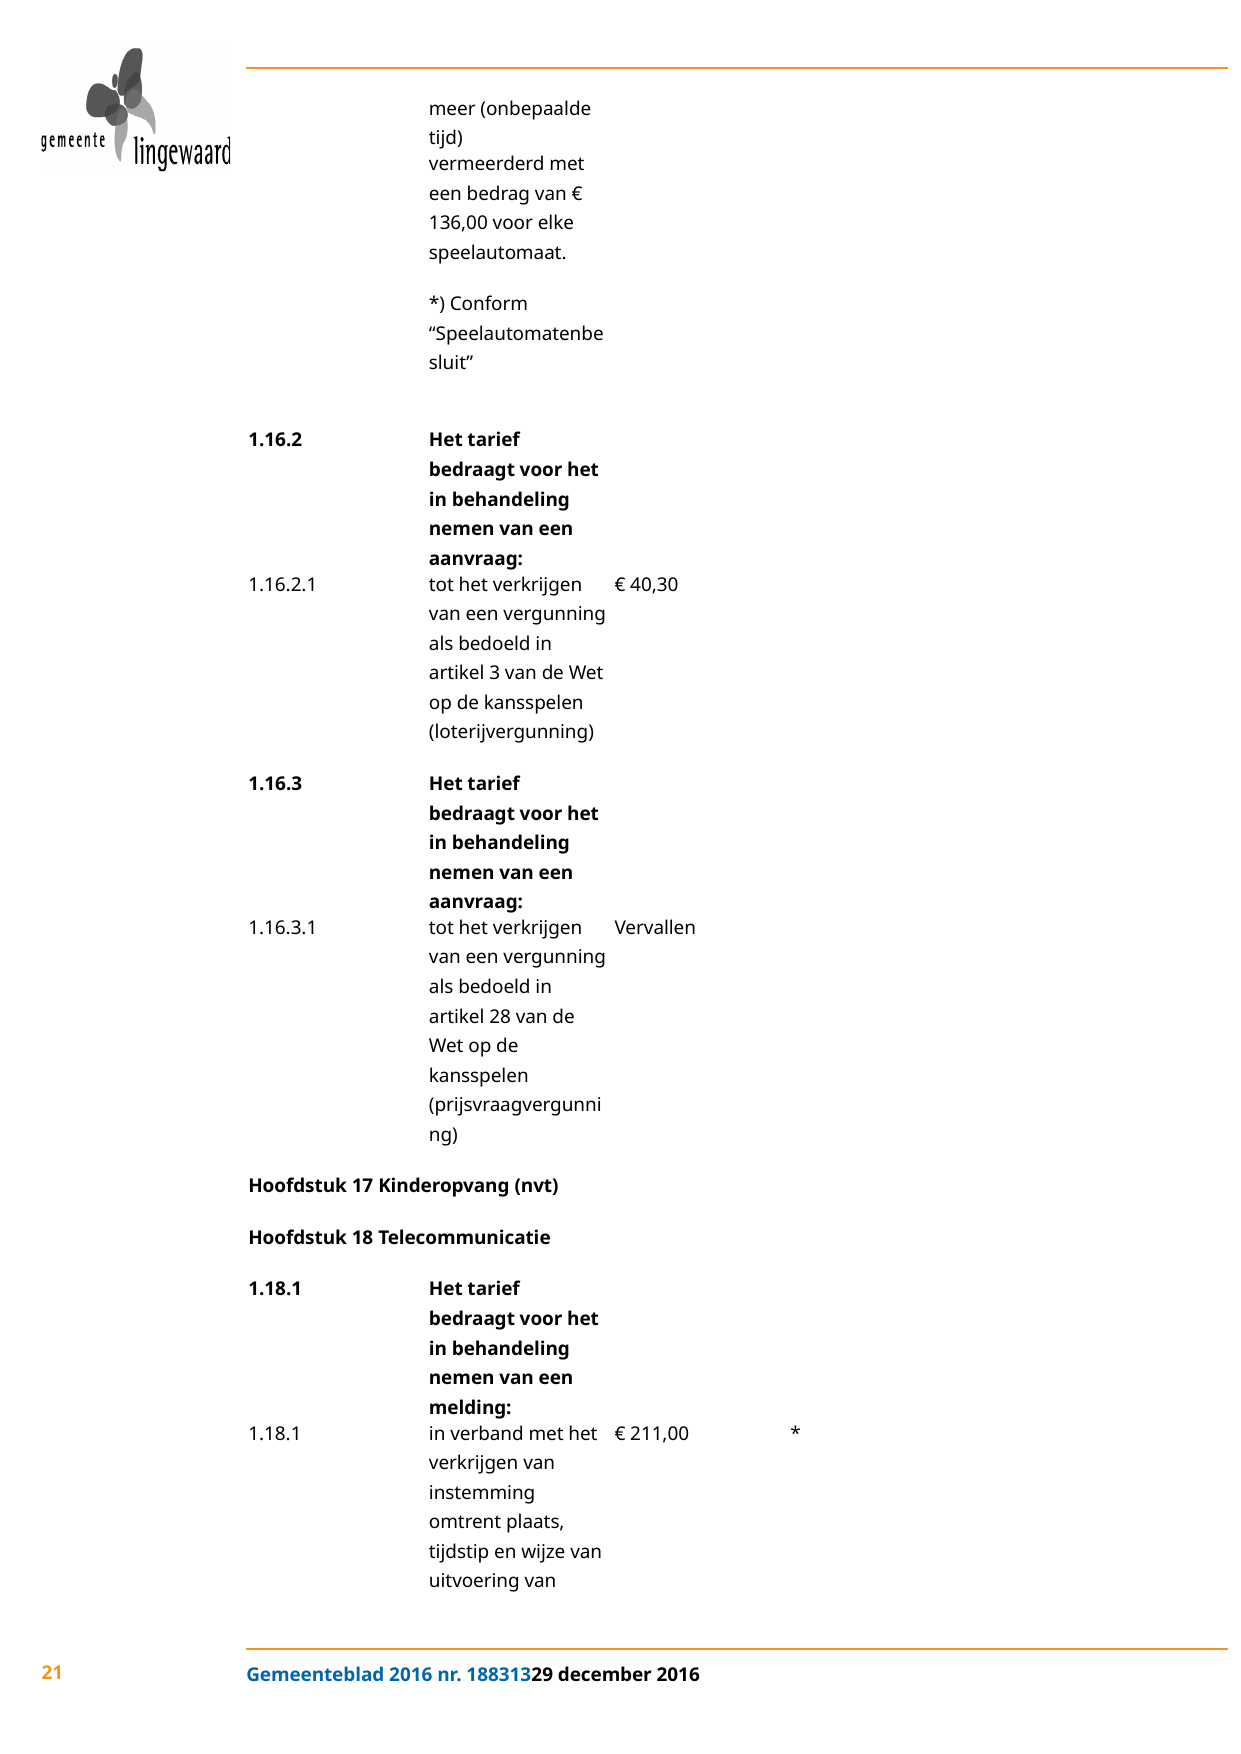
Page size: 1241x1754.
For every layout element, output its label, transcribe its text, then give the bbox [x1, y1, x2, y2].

table_cell [248, 401, 429, 427]
table_cell [248, 375, 429, 401]
table_cell € 40,30 [609, 571, 790, 744]
table_cell [248, 1147, 429, 1173]
table_cell [248, 290, 429, 375]
table_cell [609, 1199, 790, 1224]
table_cell tot het verkrijgen van een vergunning als bedoeld in artikel 3 van de Wet op de kansspelen (loterijvergunning) [429, 571, 609, 744]
table_cell [790, 744, 971, 770]
table_cell 1.16.3 [248, 770, 429, 914]
table_cell [248, 150, 429, 264]
table_cell [790, 914, 971, 1147]
table_cell [609, 427, 790, 571]
table_cell 1.18.1 [248, 1276, 429, 1420]
table_cell Het tarief bedraagt voor het in behandeling nemen van een aanvraag: [429, 427, 609, 571]
table_cell [609, 1250, 790, 1276]
table_cell [609, 770, 790, 914]
table_cell Hoofdstuk 18 Telecommunicatie [248, 1224, 609, 1250]
picture [41, 47, 231, 172]
table_cell 1.16.2 [248, 427, 429, 571]
table_cell [429, 1199, 609, 1224]
table_cell [790, 571, 971, 744]
table_cell [609, 744, 790, 770]
table_cell 1.18.1 [248, 1420, 429, 1593]
table_cell Vervallen [609, 914, 790, 1147]
table_cell [971, 1199, 1152, 1224]
table_cell [609, 1147, 790, 1173]
table_cell [609, 1276, 790, 1420]
table_cell in verband met het verkrijgen van instemming omtrent plaats, tijdstip en wijze van uitvoering van [429, 1420, 609, 1593]
table_cell Hoofdstuk 17 Kinderopvang (nvt) [248, 1173, 609, 1198]
table_cell [790, 1276, 971, 1420]
table_cell [609, 1224, 790, 1250]
table_cell *) Conform “Speelautomatenbesluit” [429, 290, 609, 375]
table_cell vermeerderd met een bedrag van € 136,00 voor elke speelautomaat. [429, 150, 609, 264]
table_cell * [790, 1420, 971, 1593]
table_cell meer (onbepaalde tijd) [429, 95, 609, 150]
table_cell [609, 401, 790, 427]
table_cell [790, 1147, 971, 1173]
table_cell [429, 265, 609, 290]
table_cell [790, 1199, 971, 1224]
table_cell [429, 1147, 609, 1173]
table_cell [429, 744, 609, 770]
table_cell [790, 427, 971, 571]
table_cell [429, 1250, 609, 1276]
table_cell Het tarief bedraagt voor het in behandeling nemen van een aanvraag: [429, 770, 609, 914]
table_cell [609, 375, 790, 401]
table_cell [790, 770, 971, 914]
table_cell [609, 1173, 790, 1198]
table_cell [609, 290, 790, 375]
table_cell [248, 95, 429, 150]
table_cell 1.16.3.1 [248, 914, 429, 1147]
table_cell [609, 265, 790, 290]
table_cell [609, 150, 790, 264]
table_cell [609, 95, 790, 150]
table_cell [248, 1199, 429, 1224]
table_cell € 211,00 [609, 1420, 790, 1593]
table_cell [429, 401, 609, 427]
table_cell [790, 1250, 971, 1276]
table_cell [790, 150, 971, 264]
table_cell tot het verkrijgen van een vergunning als bedoeld in artikel 28 van de Wet op de kansspelen (prijsvraagvergunning) [429, 914, 609, 1147]
table_cell [429, 375, 609, 401]
table_cell Het tarief bedraagt voor het in behandeling nemen van een melding: [429, 1276, 609, 1420]
table_cell [971, 401, 1152, 427]
table_cell [248, 1250, 429, 1276]
table_cell 1.16.2.1 [248, 571, 429, 744]
table_cell [248, 265, 429, 290]
table_cell [790, 95, 971, 150]
table_cell [248, 744, 429, 770]
table_cell [790, 375, 971, 401]
table_cell [790, 401, 971, 427]
